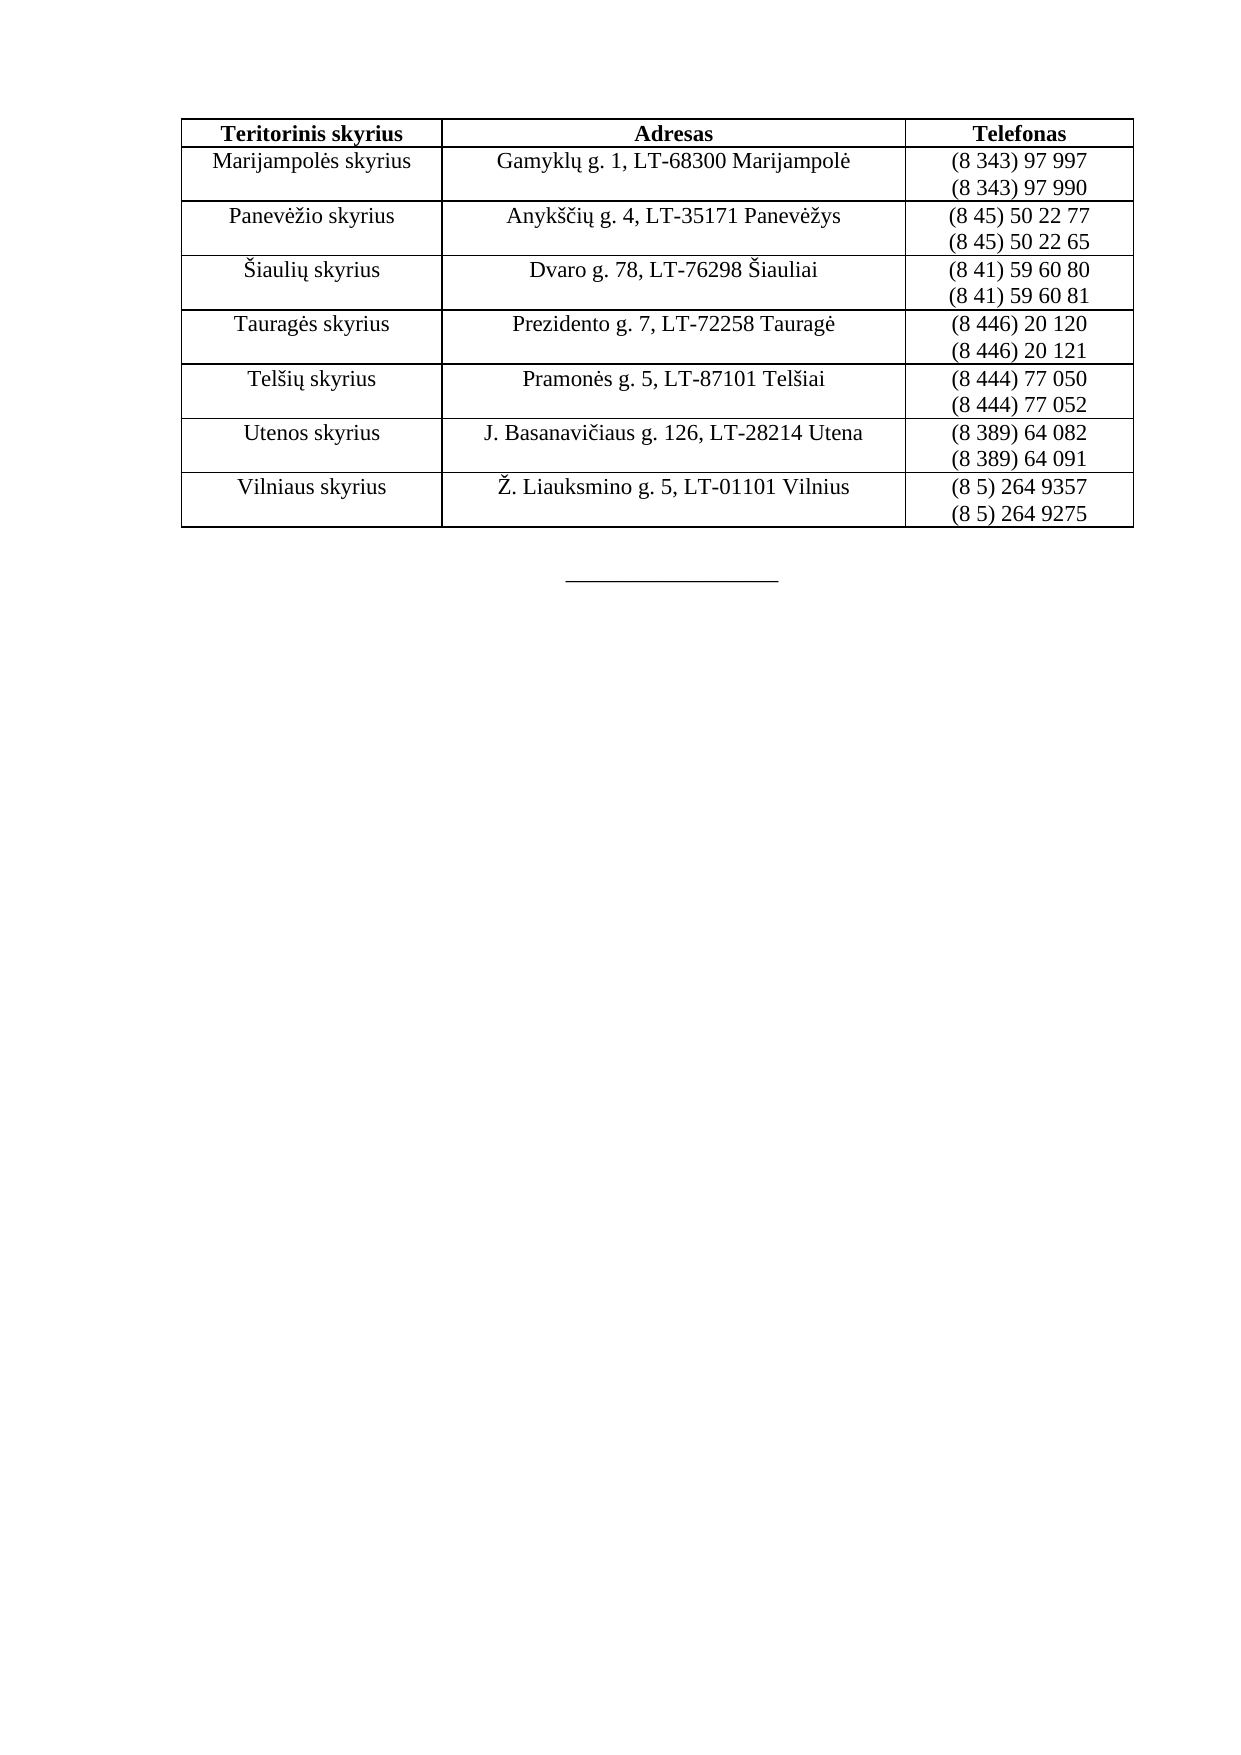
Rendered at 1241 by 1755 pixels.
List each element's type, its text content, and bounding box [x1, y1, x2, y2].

table_cell Pramonės g. 5, LT-87101 Telšiai [443, 365, 905, 417]
table_cell Tauragės skyrius [182, 311, 441, 363]
table_cell Šiaulių skyrius [182, 256, 441, 309]
table_cell (8 5) 264 9357 (8 5) 264 9275 [906, 473, 1133, 526]
table_cell J. Basanavičiaus g. 126, LT-28214 Utena [443, 419, 905, 472]
table_header Teritorinis skyrius [182, 120, 441, 146]
table_cell Panevėžio skyrius [182, 202, 441, 254]
table_cell (8 446) 20 120 (8 446) 20 121 [906, 311, 1133, 363]
table_cell (8 41) 59 60 80 (8 41) 59 60 81 [906, 256, 1133, 309]
table_header Telefonas [906, 120, 1133, 146]
table_cell (8 389) 64 082 (8 389) 64 091 [906, 419, 1133, 472]
table_cell Telšių skyrius [182, 365, 441, 417]
table_cell Prezidento g. 7, LT-72258 Tauragė [443, 311, 905, 363]
table_cell (8 45) 50 22 77 (8 45) 50 22 65 [906, 202, 1133, 254]
table_cell Marijampolės skyrius [182, 148, 441, 200]
table_cell (8 444) 77 050 (8 444) 77 052 [906, 365, 1133, 417]
table_cell Gamyklų g. 1, LT-68300 Marijampolė [443, 148, 905, 200]
table_cell (8 343) 97 997 (8 343) 97 990 [906, 148, 1133, 200]
table_cell Utenos skyrius [182, 419, 441, 472]
text _________________ [177, 556, 1166, 585]
table_cell Vilniaus skyrius [182, 473, 441, 526]
table_cell Dvaro g. 78, LT-76298 Šiauliai [443, 256, 905, 309]
table_header Adresas [443, 120, 905, 146]
table_cell Anykščių g. 4, LT-35171 Panevėžys [443, 202, 905, 254]
table_cell Ž. Liauksmino g. 5, LT-01101 Vilnius [443, 473, 905, 526]
